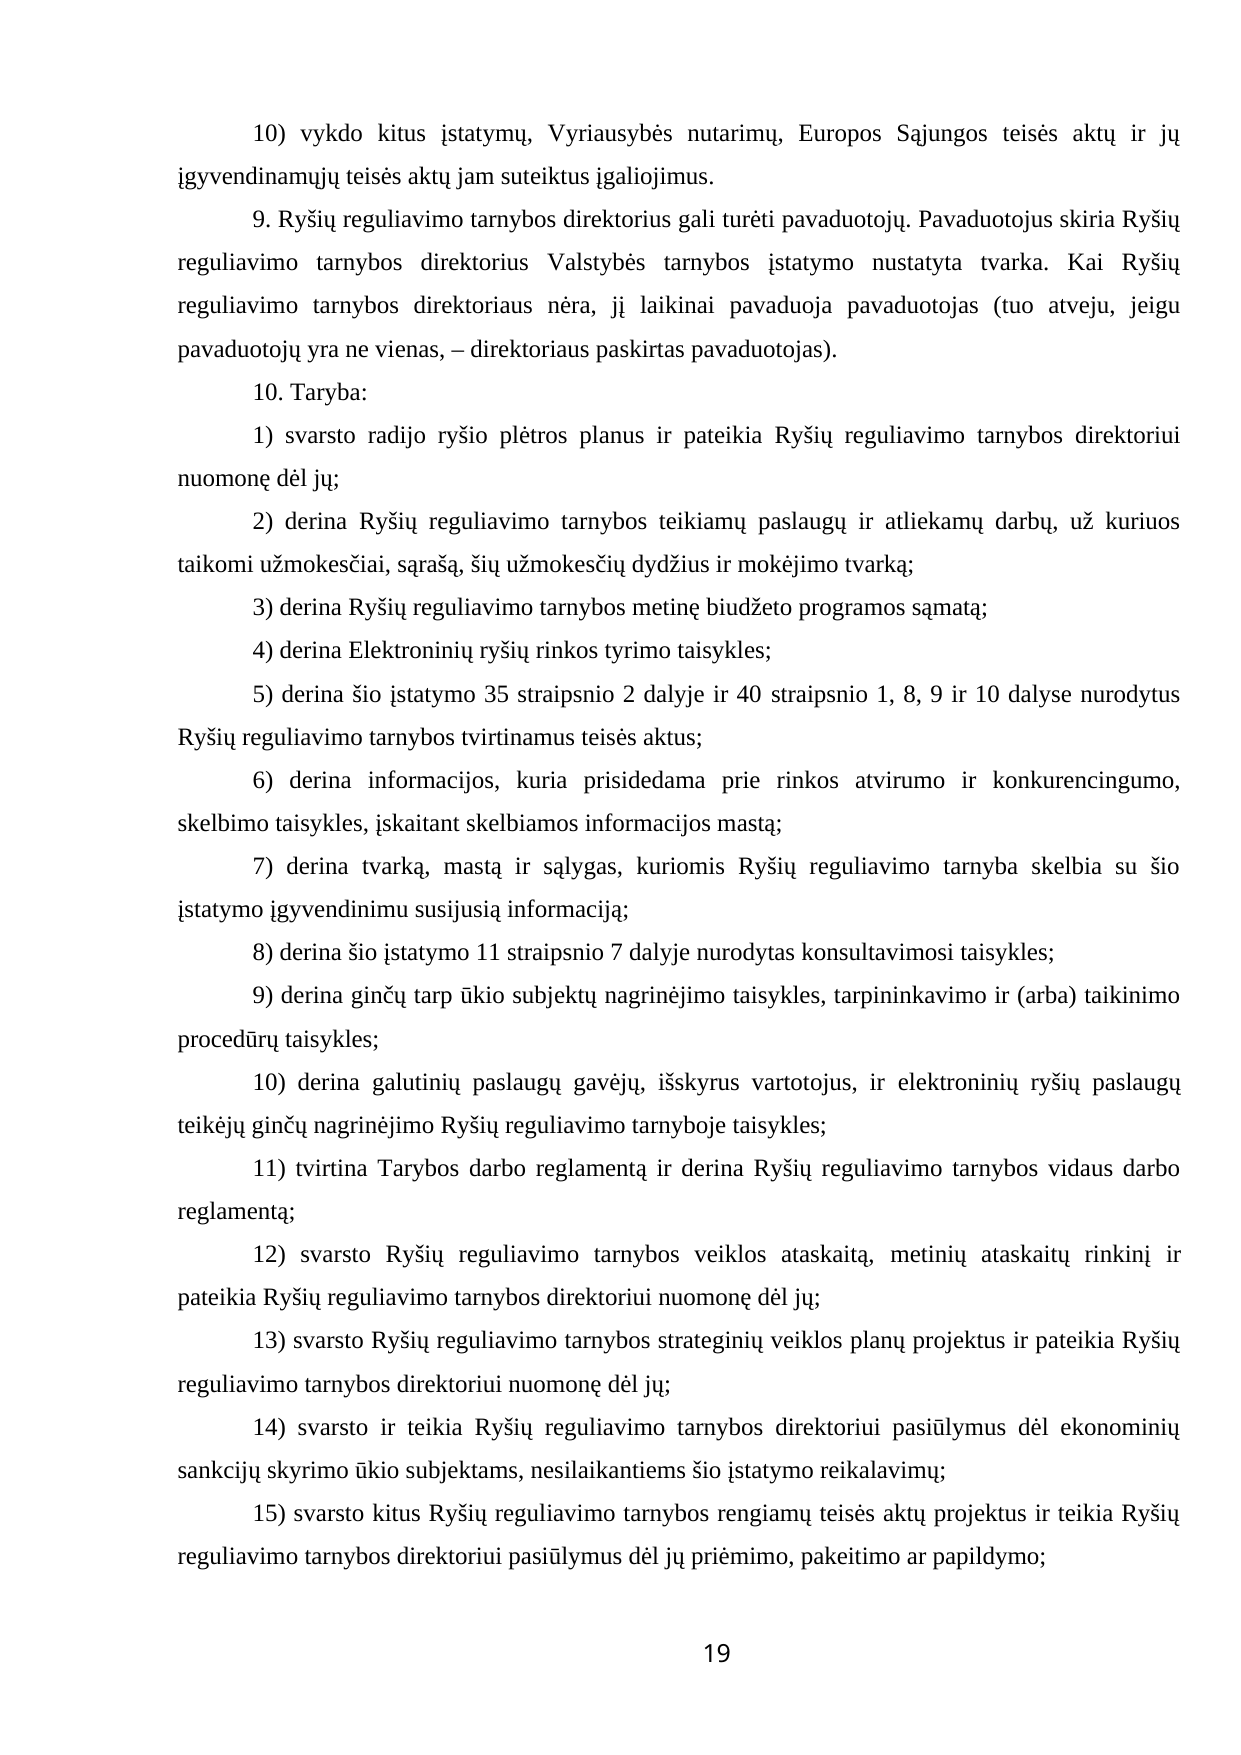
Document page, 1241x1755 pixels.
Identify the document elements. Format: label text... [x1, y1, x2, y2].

text 5) derina šio įstatymo 35 straipsnio 2 dalyje ir 40 straipsnio 1, 8, 9 ir 10 dalyse nurodytus Ryšių reguliavimo tarnybos tvirtinamus teisės aktus; [177, 679, 1181, 751]
text 10) vykdo kitus įstatymų, Vyriausybės nutarimų, Europos Sąjungos teisės aktų ir jų įgyvendinamųjų teisės aktų jam suteiktus įgaliojimus. [177, 118, 1181, 190]
text 4) derina Elektroninių ryšių rinkos tyrimo taisykles; [177, 636, 1181, 664]
text 12) svarsto Ryšių reguliavimo tarnybos veiklos ataskaitą, metinių ataskaitų rinkinį ir pateikia Ryšių reguliavimo tarnybos direktoriui nuomonę dėl jų; [177, 1239, 1181, 1311]
text 10. Taryba: [177, 377, 1181, 406]
text 13) svarsto Ryšių reguliavimo tarnybos strateginių veiklos planų projektus ir pateikia Ryšių reguliavimo tarnybos direktoriui nuomonę dėl jų; [177, 1326, 1181, 1397]
text 15) svarsto kitus Ryšių reguliavimo tarnybos rengiamų teisės aktų projektus ir teikia Ryšių reguliavimo tarnybos direktoriui pasiūlymus dėl jų priėmimo, pakeitimo ar papildymo; [177, 1498, 1181, 1570]
text 10) derina galutinių paslaugų gavėjų, išskyrus vartotojus, ir elektroninių ryšių paslaugų teikėjų ginčų nagrinėjimo Ryšių reguliavimo tarnyboje taisykles; [177, 1067, 1181, 1139]
text 11) tvirtina Tarybos darbo reglamentą ir derina Ryšių reguliavimo tarnybos vidaus darbo reglamentą; [177, 1153, 1181, 1225]
text 1) svarsto radijo ryšio plėtros planus ir pateikia Ryšių reguliavimo tarnybos direktoriui nuomonę dėl jų; [177, 420, 1181, 492]
text 3) derina Ryšių reguliavimo tarnybos metinę biudžeto programos sąmatą; [177, 592, 1181, 621]
text 14) svarsto ir teikia Ryšių reguliavimo tarnybos direktoriui pasiūlymus dėl ekonominių sankcijų skyrimo ūkio subjektams, nesilaikantiems šio įstatymo reikalavimų; [177, 1412, 1181, 1484]
text 8) derina šio įstatymo 11 straipsnio 7 dalyje nurodytas konsultavimosi taisykles; [177, 937, 1181, 966]
text 9. Ryšių reguliavimo tarnybos direktorius gali turėti pavaduotojų. Pavaduotojus skiria Ryšių reguliavimo tarnybos direktorius Valstybės tarnybos įstatymo nustatyta tvarka. Kai Ryšių reguliavimo tarnybos direktoriaus nėra, jį laikinai pavaduoja pavaduotojas (tuo atveju, jeigu pavaduotojų yra ne vienas, – direktoriaus paskirtas pavaduotojas). [177, 204, 1181, 362]
text 9) derina ginčų tarp ūkio subjektų nagrinėjimo taisykles, tarpininkavimo ir (arba) taikinimo procedūrų taisykles; [177, 981, 1181, 1052]
text 6) derina informacijos, kuria prisidedama prie rinkos atvirumo ir konkurencingumo, skelbimo taisykles, įskaitant skelbiamos informacijos mastą; [177, 765, 1181, 837]
text 2) derina Ryšių reguliavimo tarnybos teikiamų paslaugų ir atliekamų darbų, už kuriuos taikomi užmokesčiai, sąrašą, šių užmokesčių dydžius ir mokėjimo tvarką; [177, 506, 1181, 578]
text 7) derina tvarką, mastą ir sąlygas, kuriomis Ryšių reguliavimo tarnyba skelbia su šio įstatymo įgyvendinimu susijusią informaciją; [177, 851, 1181, 923]
